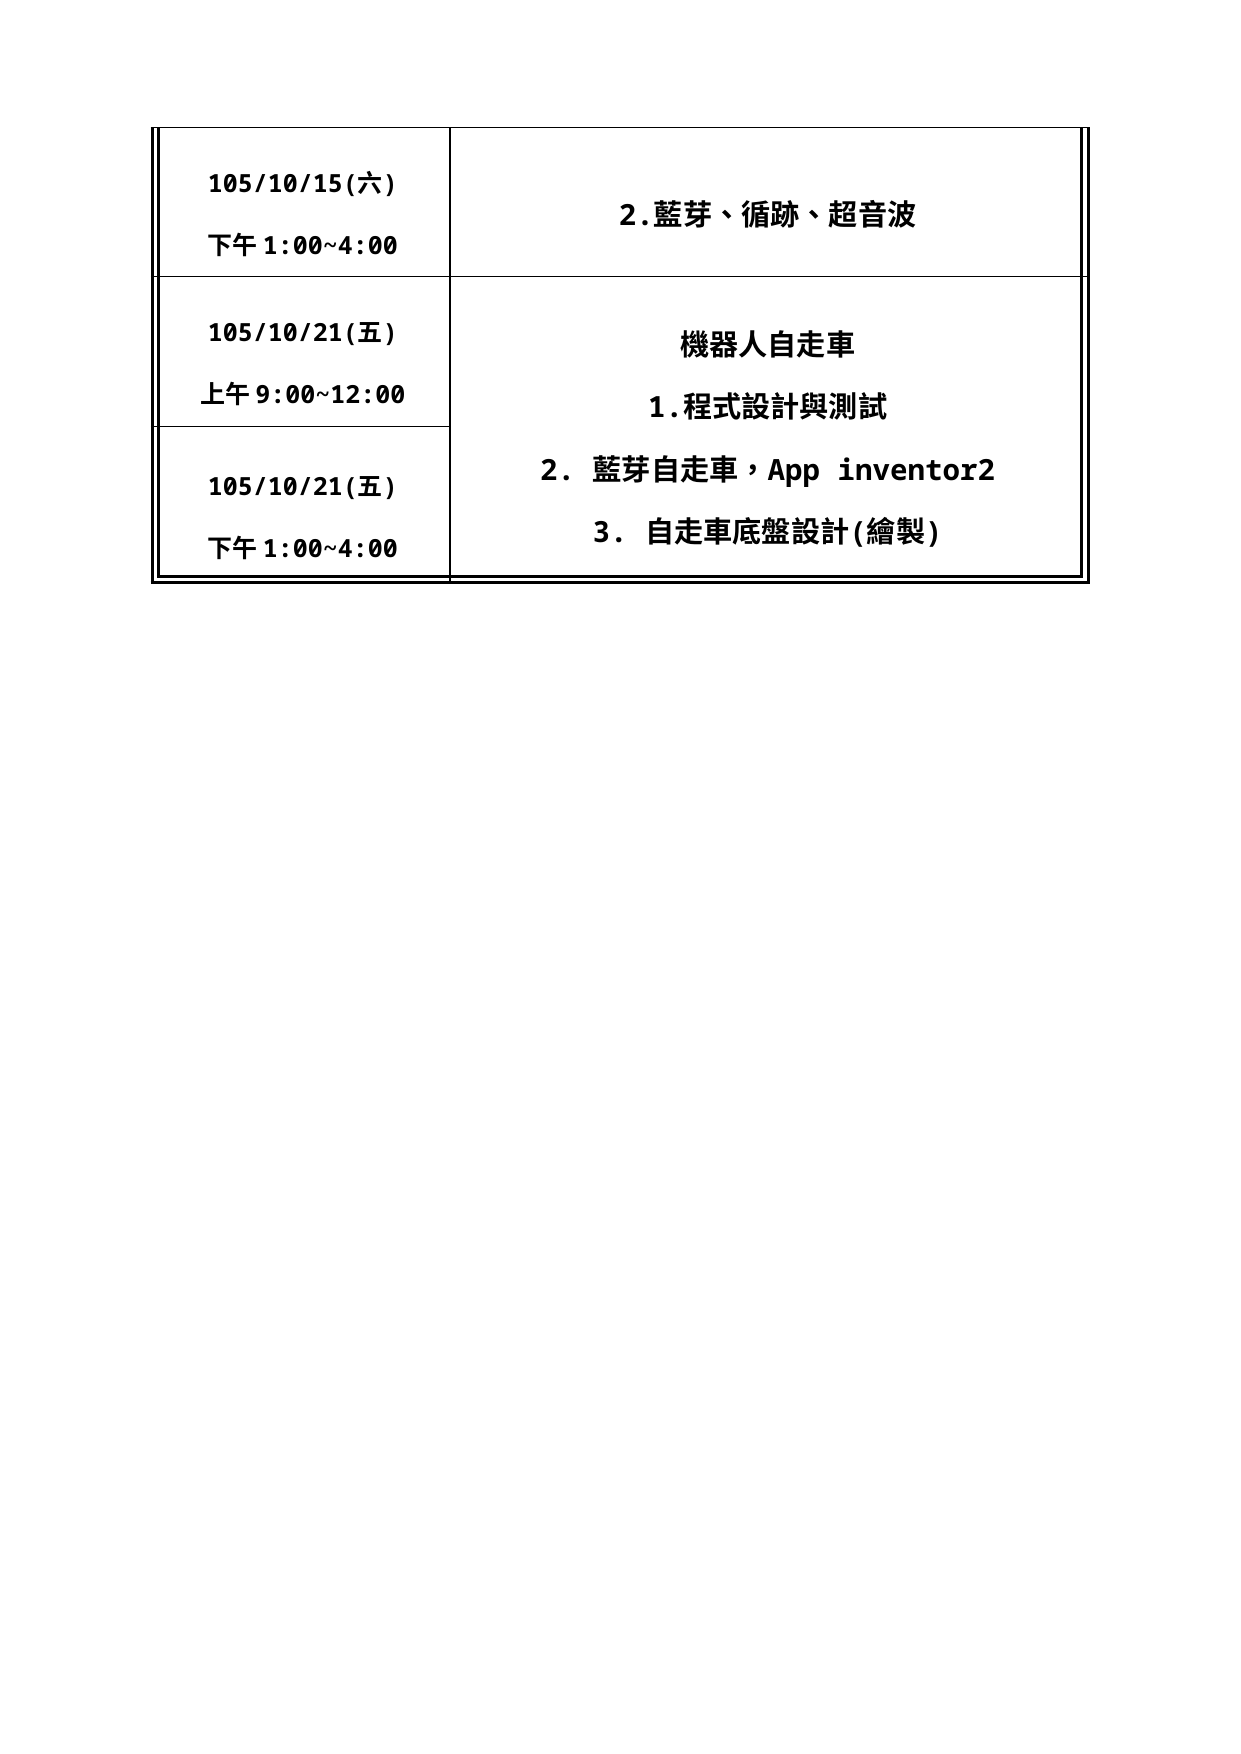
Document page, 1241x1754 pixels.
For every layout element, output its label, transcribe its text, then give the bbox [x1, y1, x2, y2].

table_cell 105/10/21(五) 上午9:00~12:00 [160, 277, 449, 426]
table_cell 2.藍芽、循跡、超音波 [451, 128, 1080, 276]
table_cell 機器人自走車 1.程式設計與測試 2. 藍芽自走車，App inventor2 3. 自走車底盤設計(繪製) [451, 277, 1080, 575]
table_cell 105/10/21(五) 下午1:00~4:00 [160, 427, 449, 575]
table_cell 105/10/15(六) 下午1:00~4:00 [160, 128, 449, 276]
